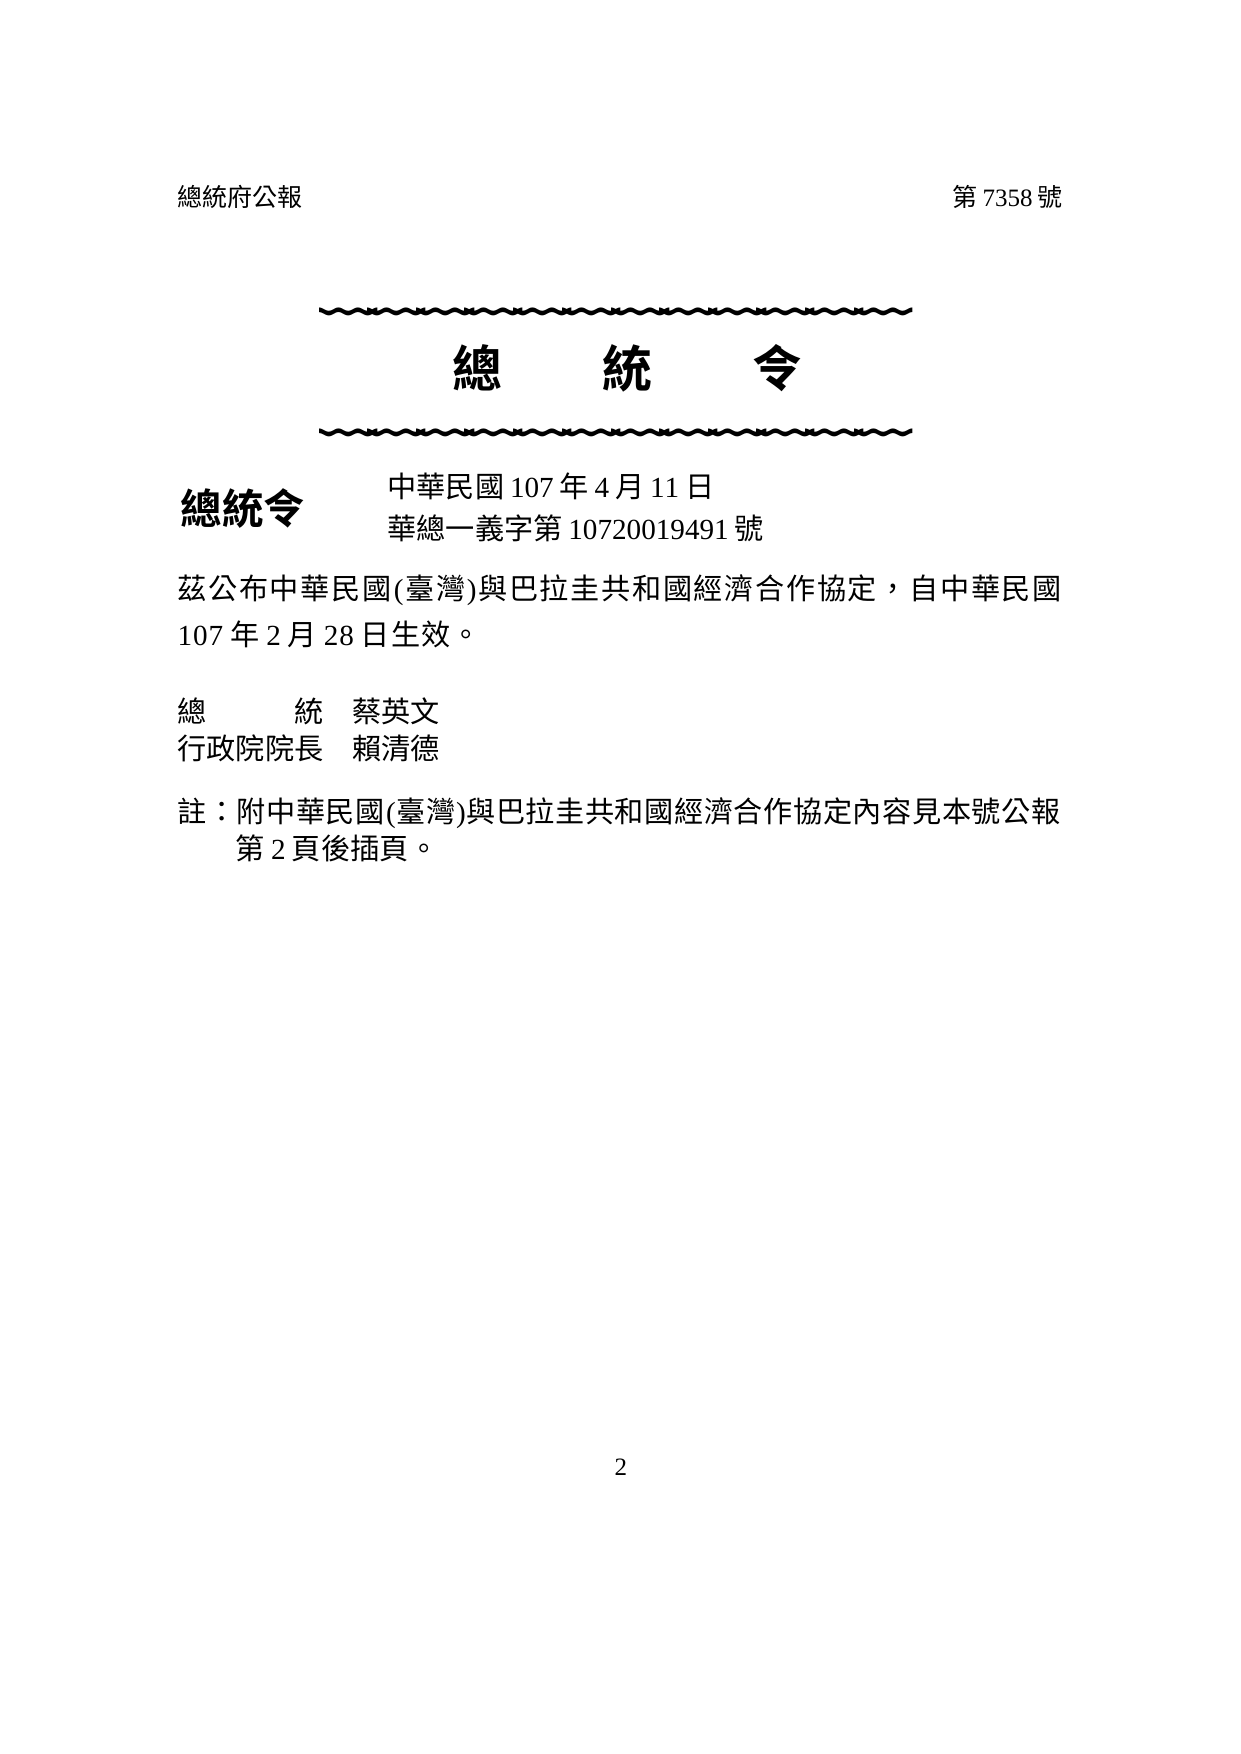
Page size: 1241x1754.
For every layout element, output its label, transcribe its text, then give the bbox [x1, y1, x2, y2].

table_header 總統令 [177, 462, 384, 550]
text 總 統 蔡英文 [177, 692, 1064, 729]
text 行政院院長 賴清德 [177, 729, 1064, 767]
text 註：附中華民國(臺灣)與巴拉圭共和國經濟合作協定內容見本號公報第2頁後插頁。 [177, 792, 1064, 867]
table_header 中華民國107年4月11日 華總一義字第10720019491號 [384, 462, 880, 550]
text 總 統 令 [192, 341, 1064, 399]
text ﹏﹏﹏﹏﹏﹏﹏﹏﹏﹏﹏﹏ [177, 291, 1064, 316]
text ﹏﹏﹏﹏﹏﹏﹏﹏﹏﹏﹏﹏ [177, 412, 1064, 437]
text 茲公布中華民國(臺灣)與巴拉圭共和國經濟合作協定，自中華民國107年2月28日生效。 [177, 563, 1064, 654]
